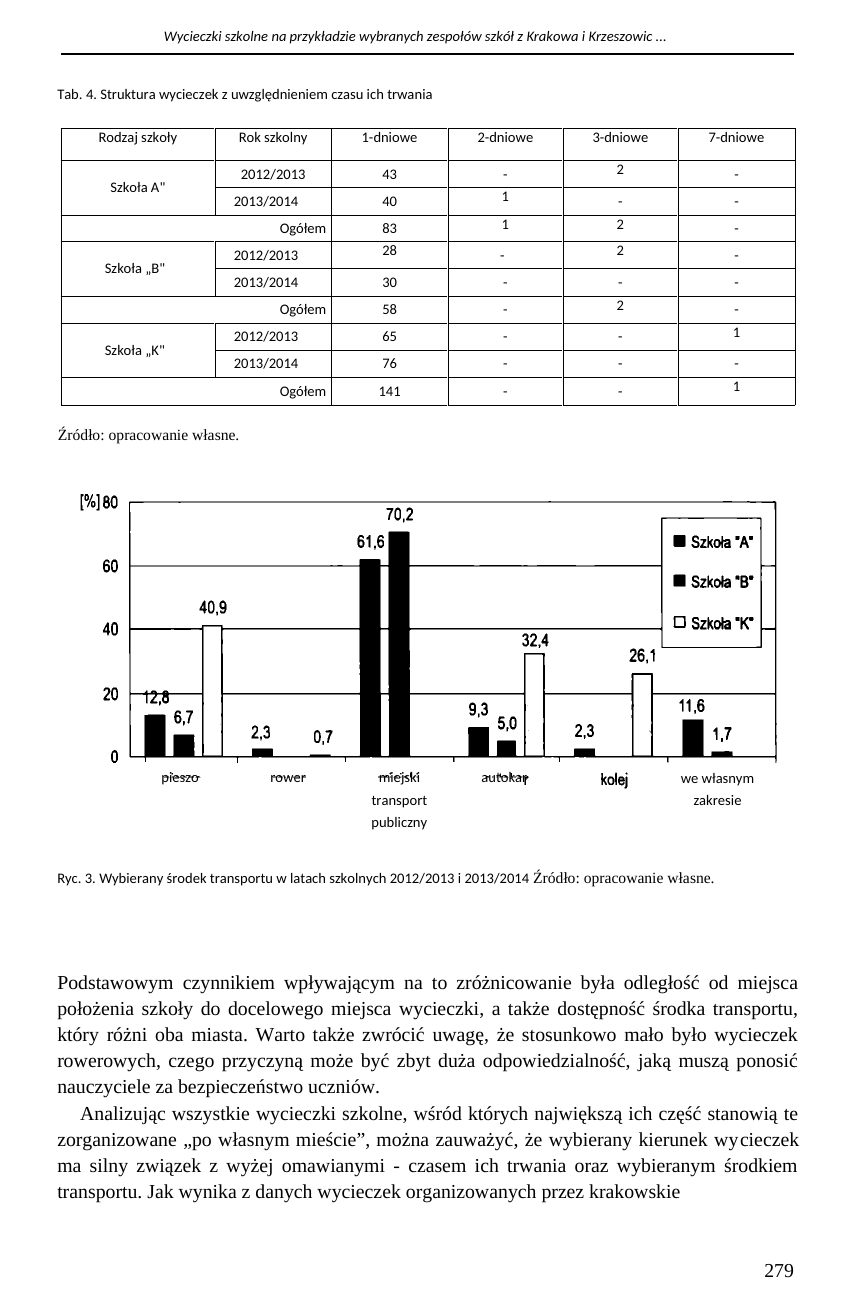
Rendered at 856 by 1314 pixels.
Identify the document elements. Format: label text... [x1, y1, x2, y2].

table_cell 2013/2014 [216, 188, 331, 215]
table_cell - [449, 351, 562, 377]
table_cell - [679, 269, 795, 296]
table_cell 1 [679, 378, 795, 405]
table_cell - [679, 188, 795, 215]
table_cell 2012/2013 [216, 324, 331, 350]
text Tab. 4. Struktura wycieczek z uwzględnieniem czasu ich trwania [57, 85, 549, 103]
text autokar [481, 768, 528, 786]
table_header Rok szkolny [216, 129, 331, 160]
text pieszo [161, 768, 205, 786]
table_cell 2013/2014 [216, 351, 331, 377]
table_cell - [679, 161, 795, 187]
table_cell - [679, 216, 795, 241]
table_header 2-dniowe [449, 129, 562, 160]
table_header 3-dniowe [564, 129, 677, 160]
text miejski transport publiczny [369, 768, 430, 831]
table_cell - [679, 297, 795, 323]
table_cell 30 [332, 269, 447, 296]
text Podstawowym czynnikiem wpływającym na to zróżnicowanie była odległość od miejsca położenia szkoły do docelowego miejsca wycieczki, a także dostępność środka transportu, który różni oba miasta. Warto także zwrócić uwagę, że stosunkowo mało było wycieczek rowerowych, czego przyczyną może być zbyt duża odpowiedzialność, jaką muszą ponosić nauczyciele za bezpieczeństwo uczniów. [57, 971, 799, 1098]
table_cell Szkoła A" [62, 161, 214, 215]
table_cell - [679, 242, 795, 268]
table_cell - [449, 378, 562, 405]
table_cell - [679, 351, 795, 377]
table_cell 40 [332, 188, 447, 215]
table_cell 43 [332, 161, 447, 187]
table_cell - [449, 269, 562, 296]
text Wycieczki szkolne na przykładzie wybranych zespołów szkół z Krakowa i Krzeszowic ... [164, 27, 795, 45]
table_cell 2012/2013 [216, 242, 331, 268]
table_cell - [449, 324, 562, 350]
table_cell - [564, 351, 677, 377]
picture [80, 494, 777, 789]
text Analizując wszystkie wycieczki szkolne, wśród których największą ich część stanowią te zorganizowane „po własnym mieście”, można zauważyć, że wybierany kierunek wy­cieczek ma silny związek z wyżej omawianymi - czasem ich trwania oraz wybieranym środkiem transportu. Jak wynika z danych wycieczek organizowanych przez krakowskie [57, 1102, 799, 1203]
table_cell Ogółem [62, 378, 331, 405]
table_cell - [449, 161, 562, 187]
table_cell 141 [332, 378, 447, 405]
table_cell 1 [449, 188, 562, 215]
table_cell 2013/2014 [216, 269, 331, 296]
table_cell Ogółem [62, 216, 331, 241]
table_cell 28 [332, 242, 447, 268]
table_cell - [564, 378, 677, 405]
table_cell 1 [449, 216, 562, 241]
table_cell Szkoła „B" [62, 242, 214, 296]
text Źródło: opracowanie własne. [58, 426, 255, 444]
table_header 1-dniowe [332, 129, 447, 160]
table_cell 1 [679, 324, 795, 350]
table_cell 2 [564, 216, 677, 241]
table_cell Szkoła „K" [62, 324, 214, 377]
table_cell 83 [332, 216, 447, 241]
table_cell Ogółem [62, 297, 331, 323]
table_cell - [564, 324, 677, 350]
table_cell 2 [564, 297, 677, 323]
table_cell 65 [332, 324, 447, 350]
table_cell 2012/2013 [216, 161, 331, 187]
text we własnym zakresie [678, 769, 757, 809]
table_header 7-dniowe [679, 129, 795, 160]
table_cell 2 [564, 242, 677, 268]
table_cell - [564, 269, 677, 296]
table_cell - [449, 297, 562, 323]
table_header Rodzaj szkoły [62, 129, 214, 160]
table_cell 58 [332, 297, 447, 323]
table_cell - [564, 188, 677, 215]
table_cell 2 [564, 161, 677, 187]
table_cell - [449, 242, 562, 268]
text Ryc. 3. Wybierany środek transportu w latach szkolnych 2012/2013 i 2013/2014 Źródło: opracowanie własne. [57, 869, 799, 887]
text 279 [764, 1259, 798, 1282]
table_cell 76 [332, 351, 447, 377]
text rower [270, 768, 309, 786]
